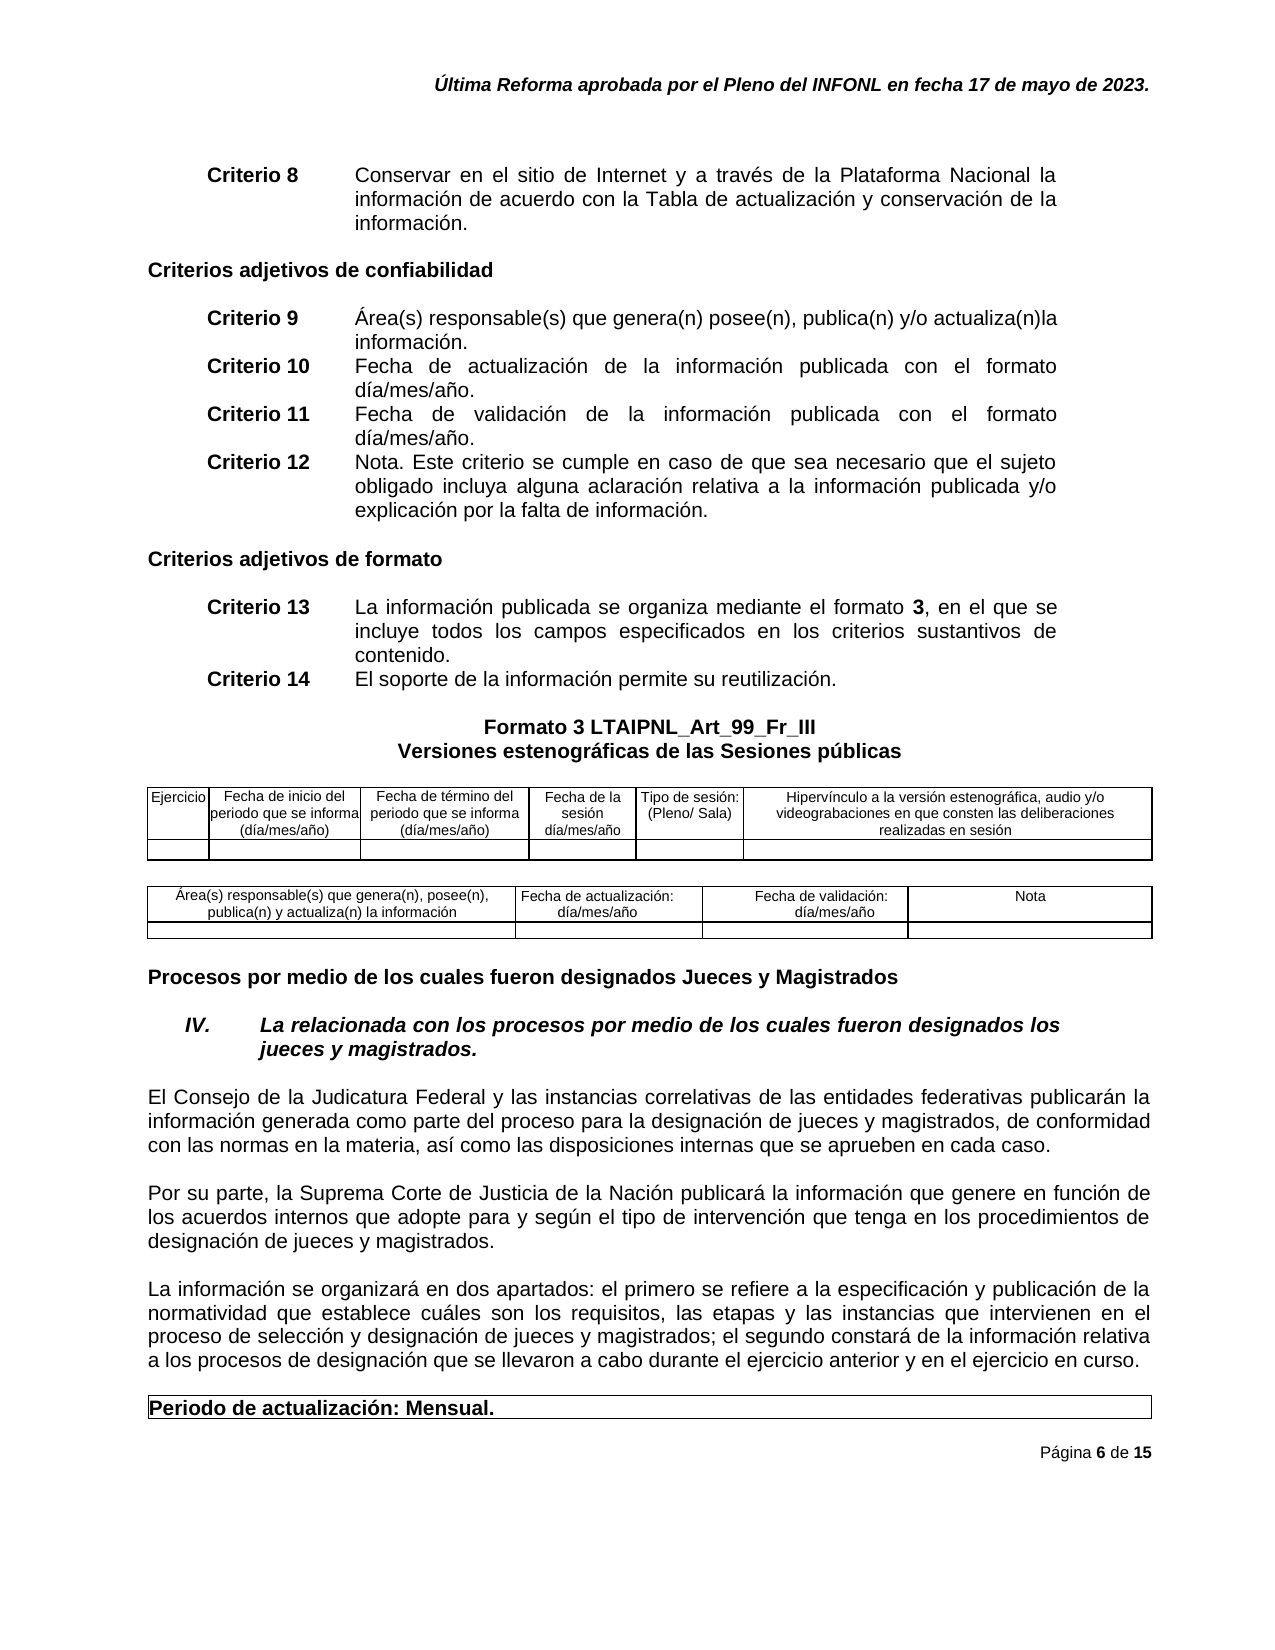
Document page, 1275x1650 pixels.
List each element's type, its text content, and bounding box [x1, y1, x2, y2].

text Procesos por medio de los cuales fueron designados Jueces y Magistrados [148, 965, 1152, 989]
text Criterio 10 Fecha de actualización de la información publicada con el formato día/mes/año. [207, 354, 1058, 402]
text Criterio 12 Nota. Este criterio se cumple en caso de que sea necesario que el sujeto obligado incluya alguna aclaración relativa a la información publicada y/o explicación por la falta de información. [207, 450, 1058, 522]
table_header Fecha de validación: día/mes/año [703, 887, 907, 921]
text Criterio 9 Área(s) responsable(s) que genera(n) posee(n), publica(n) y/o actualiza(n)la información. [207, 306, 1058, 354]
table_header Nota [909, 887, 1151, 921]
table_header Fecha de término del periodo que se informa (día/mes/año) [361, 788, 528, 839]
table_cell [148, 840, 208, 859]
table_header Fecha de inicio del periodo que se informa (día/mes/año) [210, 788, 360, 839]
text Criterios adjetivos de formato [148, 546, 1058, 570]
table_header Hipervínculo a la versión estenográfica, audio y/o videograbaciones en que consten las deliberaciones realizadas en sesión [744, 788, 1151, 839]
table_header Fecha de la sesión día/mes/año [530, 788, 635, 839]
text Por su parte, la Suprema Corte de Justicia de la Nación publicará la información que genere en función de los acuerdos internos que adopte para y según el tipo de intervención que tenga en los procedimientos de designación de jueces y magistrados. [148, 1181, 1152, 1252]
text Criterio 11 Fecha de validación de la información publicada con el formato día/mes/año. [207, 402, 1058, 450]
list Formato 3 LTAIPNL_Art_99_Fr_III [148, 715, 1152, 739]
text Periodo de actualización: Mensual. [149, 1396, 1151, 1418]
table_header Ejercicio [148, 788, 208, 839]
table_cell [909, 923, 1151, 938]
text Criterio 14 El soporte de la información permite su reutilización. [207, 667, 1058, 691]
text La información se organizará en dos apartados: el primero se refiere a la especificación y publicación de la normatividad que establece cuáles son los requisitos, las etapas y las instancias que intervienen en el proceso de selección y designación de jueces y magistrados; el segundo constará de la información relativa a los procesos de designación que se llevaron a cabo durante el ejercicio anterior y en el ejercicio en curso. [148, 1276, 1152, 1372]
table_cell [637, 840, 743, 859]
table_header Área(s) responsable(s) que genera(n), posee(n), publica(n) y actualiza(n) la información [148, 887, 515, 921]
table_cell [744, 840, 1151, 859]
text IV. La relacionada con los procesos por medio de los cuales fueron designados los jueces y magistrados. [185, 1013, 1063, 1061]
table_cell [703, 923, 907, 938]
table_header Fecha de actualización: día/mes/año [516, 887, 702, 921]
text Criterio 8 Conservar en el sitio de Internet y a través de la Plataforma Nacional la información de acuerdo con la Tabla de actualización y conservación de la información. [207, 162, 1058, 234]
text El Consejo de la Judicatura Federal y las instancias correlativas de las entidades federativas publicarán la información generada como parte del proceso para la designación de jueces y magistrados, de conformidad con las normas en la materia, así como las disposiciones internas que se aprueben en cada caso. [148, 1085, 1152, 1157]
text Criterio 13 La información publicada se organiza mediante el formato 3, en el que se incluye todos los campos especificados en los criterios sustantivos de contenido. [207, 595, 1058, 667]
table_cell [148, 923, 515, 938]
text Criterios adjetivos de confiabilidad [148, 258, 1058, 282]
text Versiones estenográficas de las Sesiones públicas [148, 739, 1152, 763]
table_cell [361, 840, 528, 859]
table_cell [210, 840, 360, 859]
table_cell [530, 840, 635, 859]
table_cell [516, 923, 702, 938]
table_header Tipo de sesión: (Pleno/ Sala) [637, 788, 743, 839]
